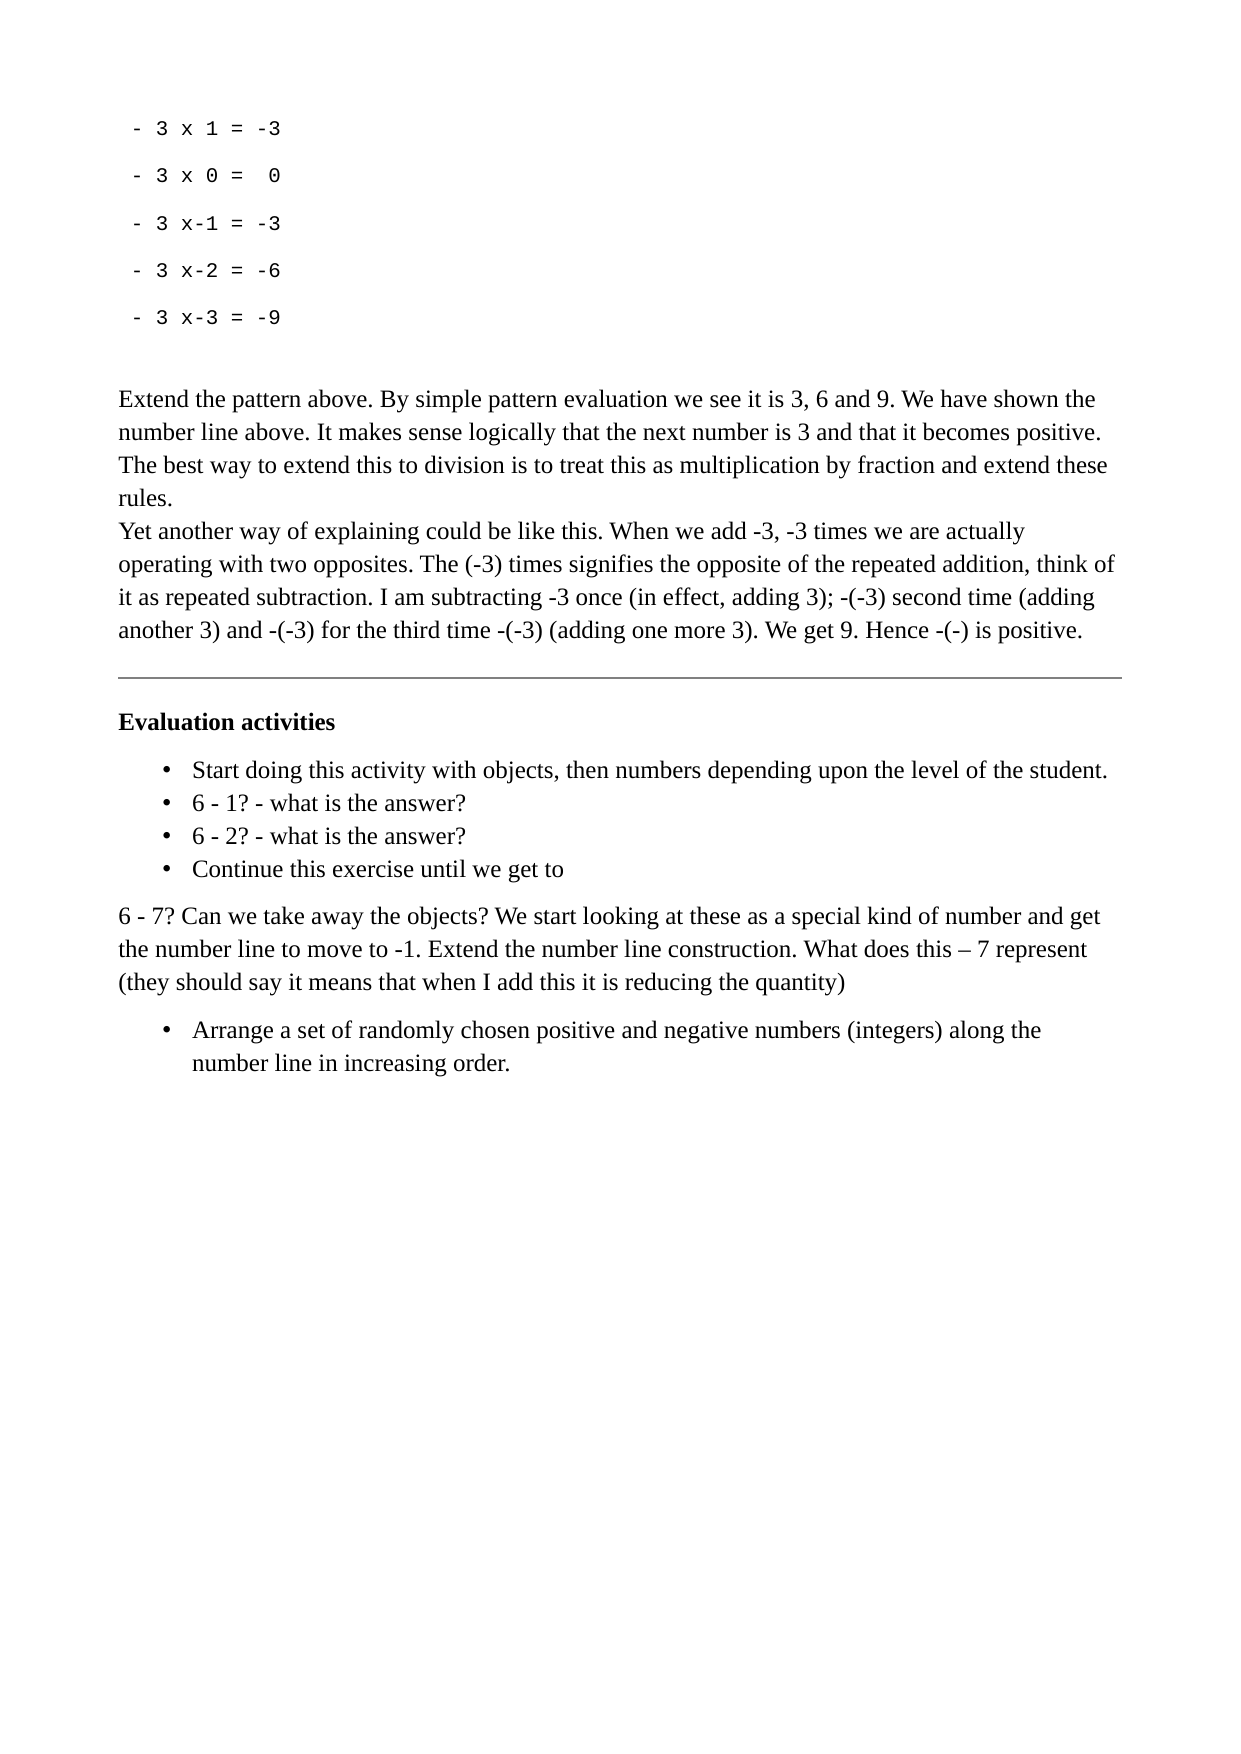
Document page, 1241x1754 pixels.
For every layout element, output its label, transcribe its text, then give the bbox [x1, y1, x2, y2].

text - 3 x-3 = -9 [118, 307, 1122, 331]
list Continue this exercise until we get to [162, 854, 1122, 882]
list 6 - 1? - what is the answer? [162, 788, 1122, 816]
list 6 - 2? - what is the answer? [162, 821, 1122, 849]
text - 3 x 1 = -3 [118, 118, 1122, 142]
text - 3 x 0 = 0 [118, 165, 1122, 189]
list Arrange a set of randomly chosen positive and negative numbers (integers) along the number line in increasing order. [162, 1015, 1122, 1077]
text - 3 x-2 = -6 [118, 260, 1122, 284]
text Evaluation activities [118, 707, 1122, 736]
list Start doing this activity with objects, then numbers depending upon the level of the student. [162, 755, 1122, 783]
text - 3 x-1 = -3 [118, 213, 1122, 236]
text 6 - 7? Can we take away the objects? We start looking at these as a special kind of number and get the number line to move to -1. Extend the number line construction. What does this – 7 represent (they should say it means that when I add this it is reducing the quantity) [118, 901, 1122, 996]
text Extend the pattern above. By simple pattern evaluation we see it is 3, 6 and 9. We have shown the number line above. It makes sense logically that the next number is 3 and that it becomes positive. The best way to extend this to division is to treat this as multiplication by fraction and extend these rules. Yet another way of explaining could be like this. When we add -3, -3 times we are actually operating with two opposites. The (-3) times signifies the opposite of the repeated addition, think of it as repeated subtraction. I am subtracting -3 once (in effect, adding 3); -(-3) second time (adding another 3) and -(-3) for the third time -(-3) (adding one more 3). We get 9. Hence -(-) is positive. [118, 384, 1122, 644]
